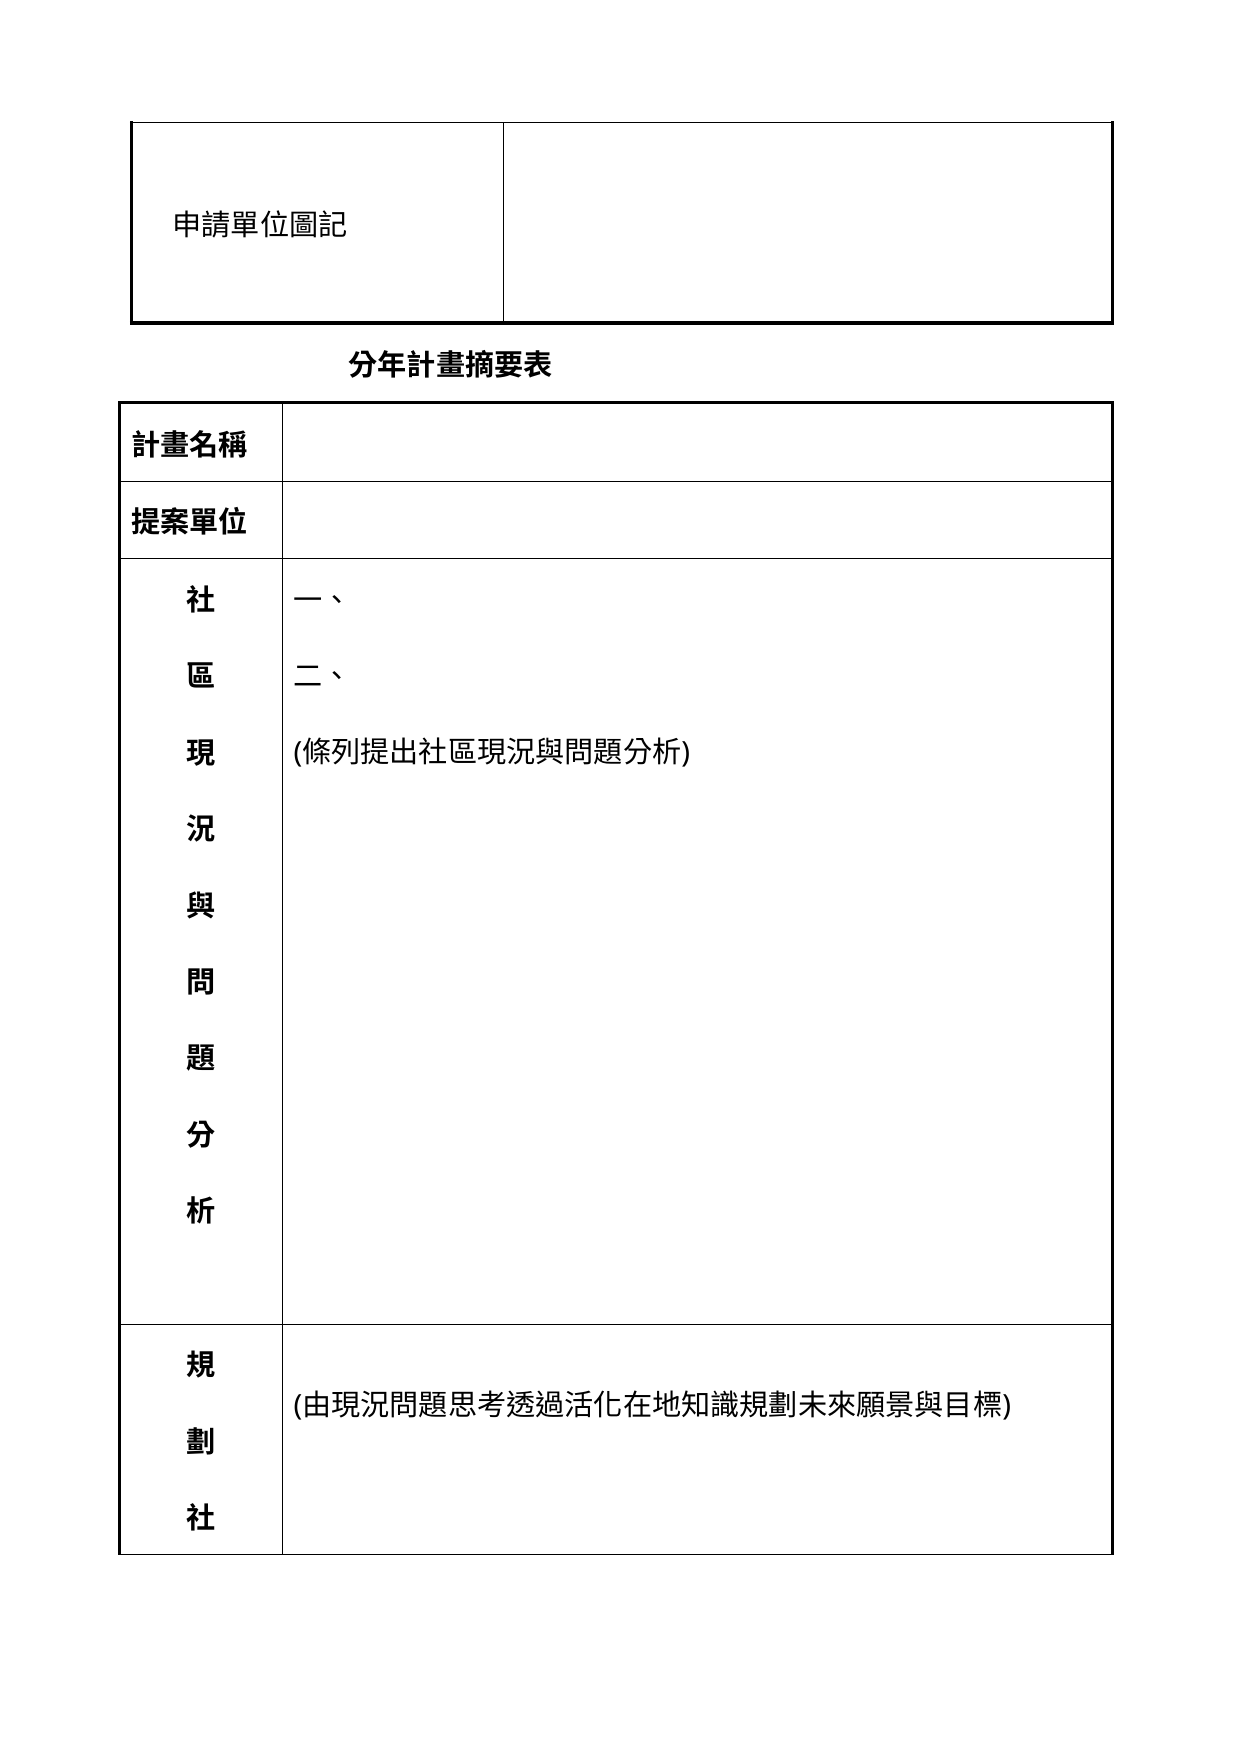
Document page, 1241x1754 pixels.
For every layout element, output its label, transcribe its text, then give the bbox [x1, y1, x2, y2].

table_cell [504, 123, 1111, 321]
table_header 計畫名稱 [121, 404, 282, 481]
table_cell [283, 482, 1111, 558]
text 分年計畫摘要表 [136, 325, 1104, 401]
table_header [283, 404, 1111, 481]
table_cell 社 區 現 況 與 問 題 分 析 [121, 559, 282, 1324]
table_cell 提案單位 [121, 482, 282, 558]
table_cell (由現況問題思考透過活化在地知識規劃未來願景與目標) [283, 1325, 1111, 1554]
table_cell 申請單位圖記 [133, 123, 503, 321]
table_cell 規 劃 社 [121, 1325, 282, 1554]
table_cell 一、 二、 (條列提出社區現況與問題分析) [283, 559, 1111, 1324]
